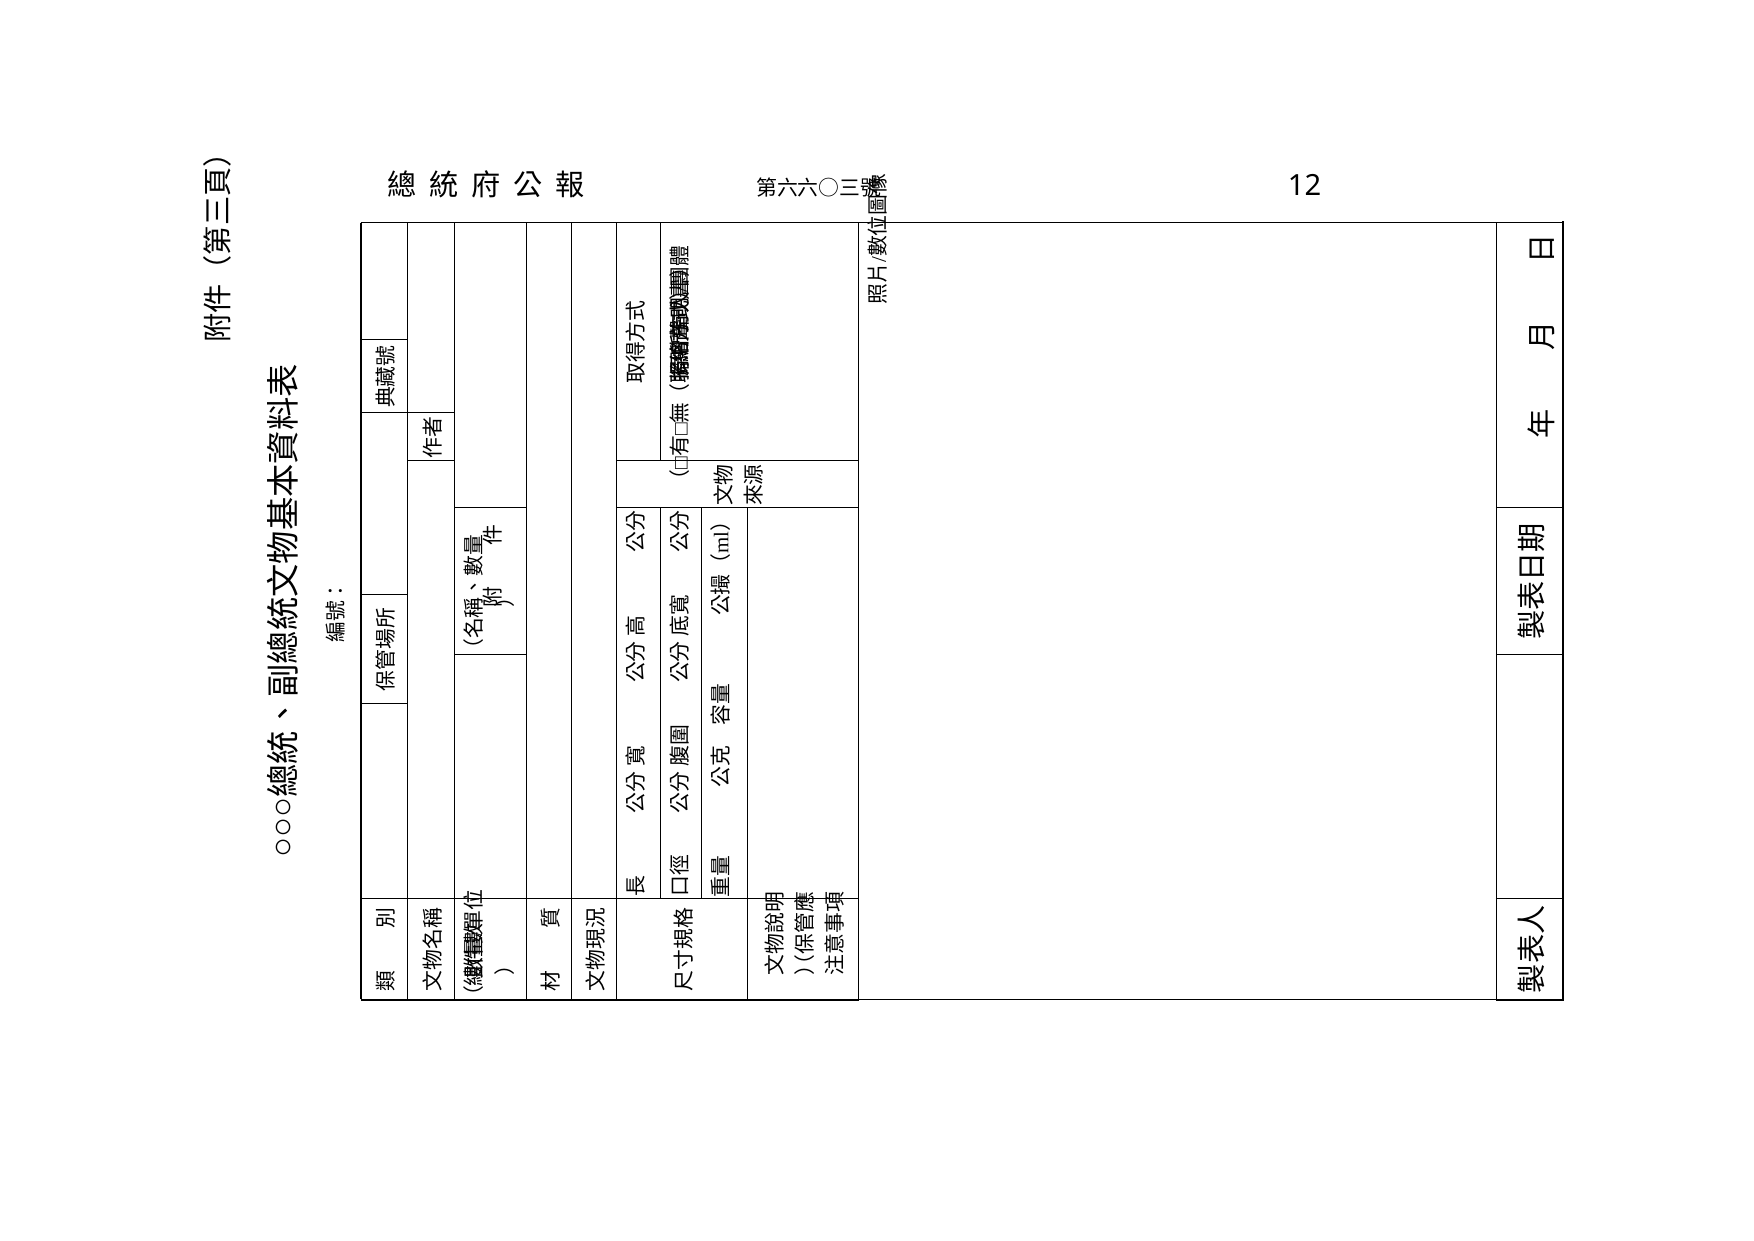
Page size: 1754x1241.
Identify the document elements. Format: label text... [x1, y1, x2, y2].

table_cell 材 質 [527, 899, 571, 999]
table_cell [1497, 655, 1562, 898]
table_header [572, 223, 616, 898]
table_header 照片/數位圖像 [859, 223, 1496, 999]
table_cell 保管場所 [362, 595, 407, 703]
table_cell 文物名稱 [408, 899, 454, 999]
table_cell [408, 461, 454, 898]
table_cell 尺寸規格 [617, 899, 747, 999]
table_cell 製表日期 [1497, 508, 1562, 654]
table_header [455, 223, 526, 507]
table_cell [362, 704, 407, 898]
table_cell 製表人 [1497, 899, 1562, 999]
table_cell 典藏號 [362, 340, 407, 412]
table_cell [362, 413, 407, 594]
table_cell 文物來源 [617, 461, 858, 507]
table_cell 長 公分 寬 公分 高 公分 [617, 508, 660, 898]
table_header 原所有人/團體 （聯絡方式） （□有□無 捐贈聲明書） [661, 223, 858, 460]
table_cell 數量/單位 （組件數） [455, 899, 526, 999]
table_cell [748, 508, 858, 898]
table_header 附件（第三頁） [192, 221, 246, 999]
table_cell 文物現況 [572, 899, 616, 999]
table_cell 重量 公克 容量 公撮（ml） [702, 508, 747, 898]
table_header [362, 223, 407, 339]
table_header [527, 223, 571, 898]
table_cell 作者 [408, 413, 454, 460]
table_cell [455, 655, 526, 898]
table_header 取得方式 [617, 223, 660, 460]
table_header 編號： [316, 221, 361, 999]
table_cell 類 別 [362, 899, 407, 999]
table_cell 附 件 （名稱、數量） [455, 508, 526, 654]
table_header [408, 223, 454, 412]
table_cell 文物說明（保管應注意事項） [748, 899, 858, 999]
table_header 年 月 日 [1497, 223, 1562, 507]
table_header ○○○總統、副總統文物基本資料表 [246, 221, 316, 999]
table_cell 口徑 公分 腹圍 公分 底寬 公分 [661, 508, 701, 898]
